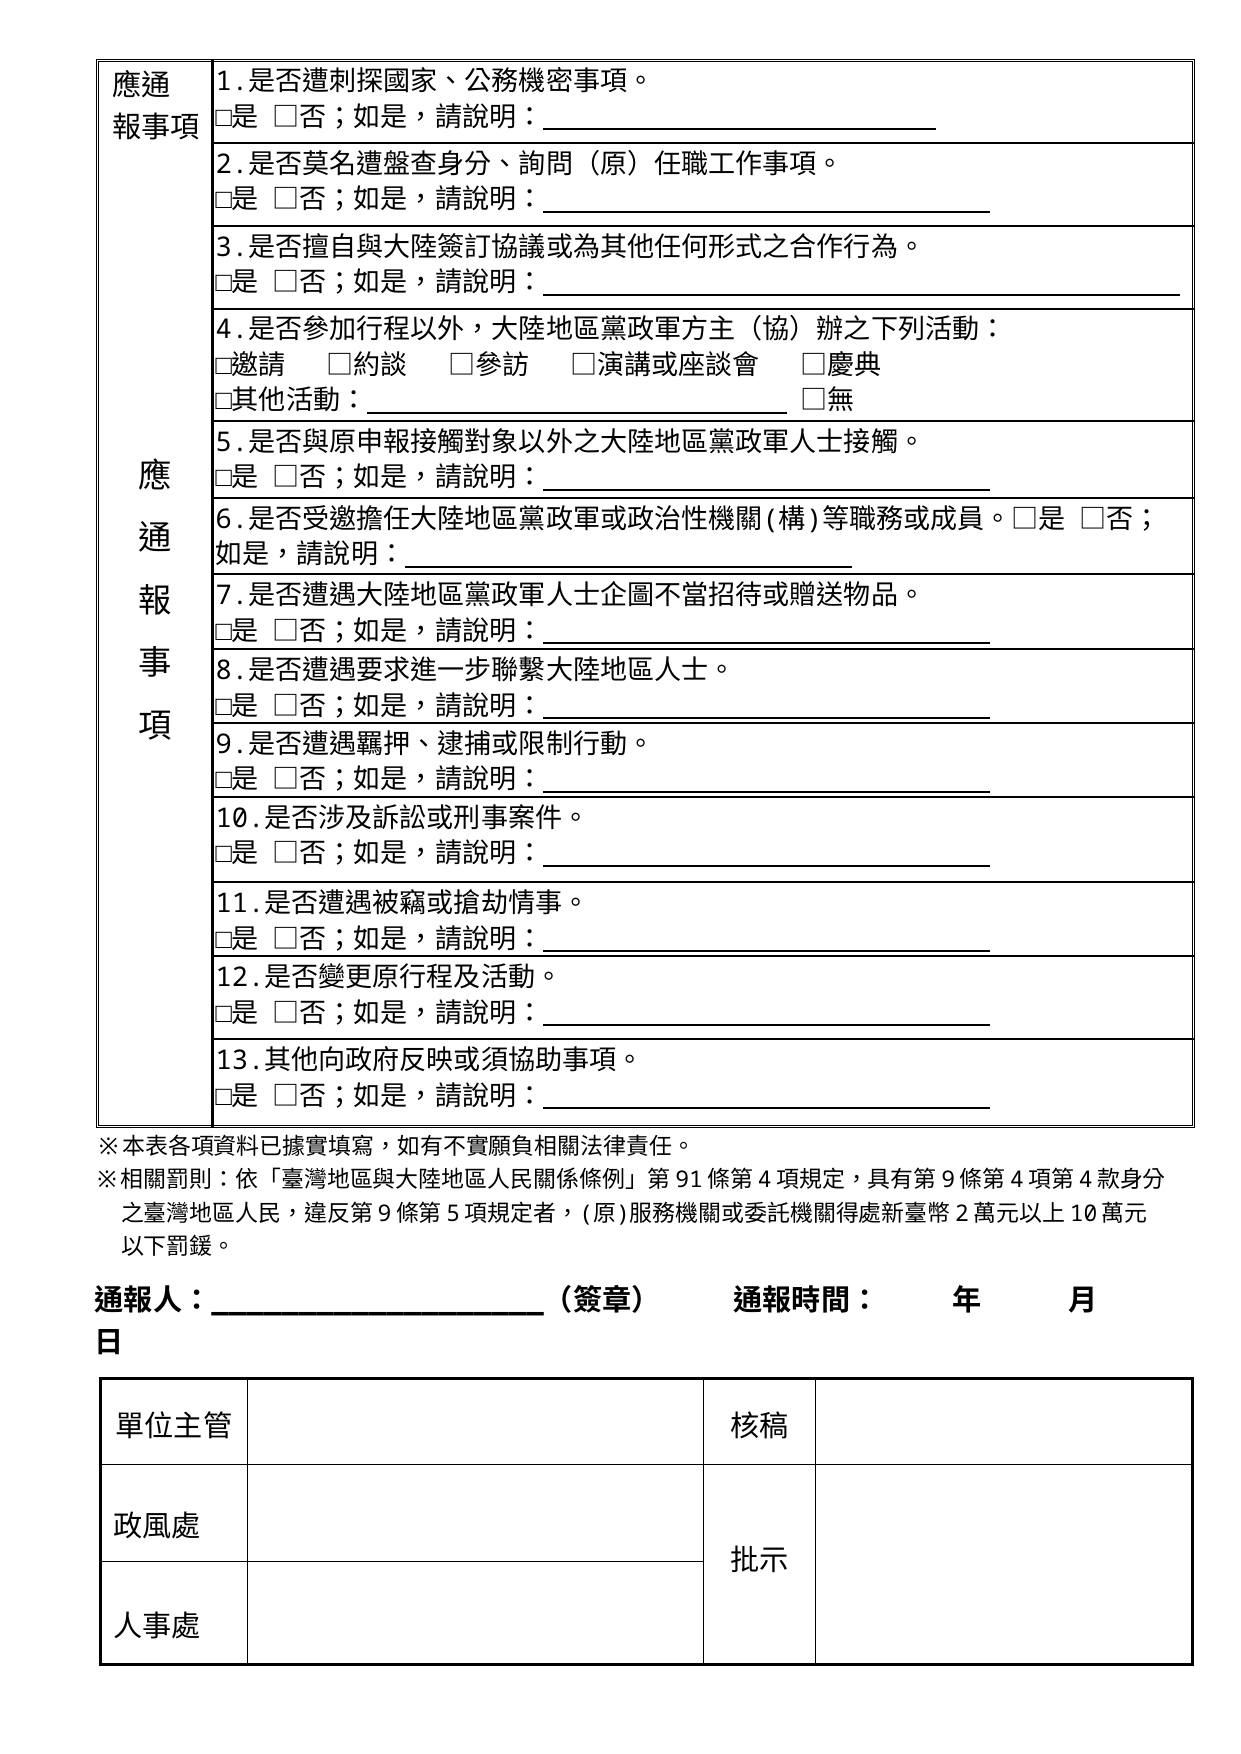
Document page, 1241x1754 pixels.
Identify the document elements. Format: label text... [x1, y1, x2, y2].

table_header [248, 1380, 703, 1464]
table_cell 10.是否涉及訴訟或刑事案件。 □是 □否；如是，請說明： [214, 798, 1192, 881]
table_cell 政風處 [102, 1465, 247, 1561]
table_header 1.是否遭刺探國家、公務機密事項。 □是 □否；如是，請說明： [214, 62, 1192, 142]
table_cell 11.是否遭遇被竊或搶劫情事。 □是 □否；如是，請說明： [214, 883, 1192, 955]
table_cell [248, 1562, 703, 1663]
table_cell 批示 [704, 1465, 815, 1663]
text ※相關罰則：依「臺灣地區與大陸地區人民關係條例」第91條第4項規定，具有第9條第4項第4款身分之臺灣地區人民，違反第9條第5項規定者，(原)服務機關或委託機關得處新臺幣2萬元以上10萬元以下罰鍰。 [93, 1161, 1166, 1261]
text 通報人：___________________（簽章） 通報時間： 年 月 日 [94, 1277, 1166, 1361]
table_header [816, 1380, 1191, 1464]
table_cell 6.是否受邀擔任大陸地區黨政軍或政治性機關(構)等職務或成員。□是 □否； 如是，請說明： [214, 499, 1192, 573]
table_header 單位主管 [102, 1380, 247, 1464]
table_cell 3.是否擅自與大陸簽訂協議或為其他任何形式之合作行為。 □是 □否；如是，請說明： [214, 227, 1192, 307]
table_cell 13.其他向政府反映或須協助事項。 □是 □否；如是，請說明： [214, 1040, 1192, 1125]
table_cell 7.是否遭遇大陸地區黨政軍人士企圖不當招待或贈送物品。 □是 □否；如是，請說明： [214, 575, 1192, 648]
table_cell [816, 1465, 1191, 1663]
table_cell 9.是否遭遇羈押、逮捕或限制行動。 □是 □否；如是，請說明： [214, 724, 1192, 796]
table_cell 2.是否莫名遭盤查身分、詢問（原）任職工作事項。 □是 □否；如是，請說明： [214, 144, 1192, 225]
table_cell 5.是否與原申報接觸對象以外之大陸地區黨政軍人士接觸。 □是 □否；如是，請說明： [214, 422, 1192, 497]
table_cell [248, 1465, 703, 1561]
table_cell 人事處 [102, 1562, 247, 1663]
table_header 應通 報事項 應 通 報 事 項 [99, 62, 211, 1125]
table_cell 8.是否遭遇要求進一步聯繫大陸地區人士。 □是 □否；如是，請說明： [214, 650, 1192, 722]
table_cell 4.是否參加行程以外，大陸地區黨政軍方主（協）辦之下列活動： □邀請 □約談 □參訪 □演講或座談會 □慶典 □其他活動： □無 [214, 310, 1192, 420]
table_cell 12.是否變更原行程及活動。 □是 □否；如是，請說明： [214, 957, 1192, 1038]
text ※本表各項資料已據實填寫，如有不實願負相關法律責任。 [94, 1128, 1166, 1161]
table_header 核稿 [704, 1380, 815, 1464]
